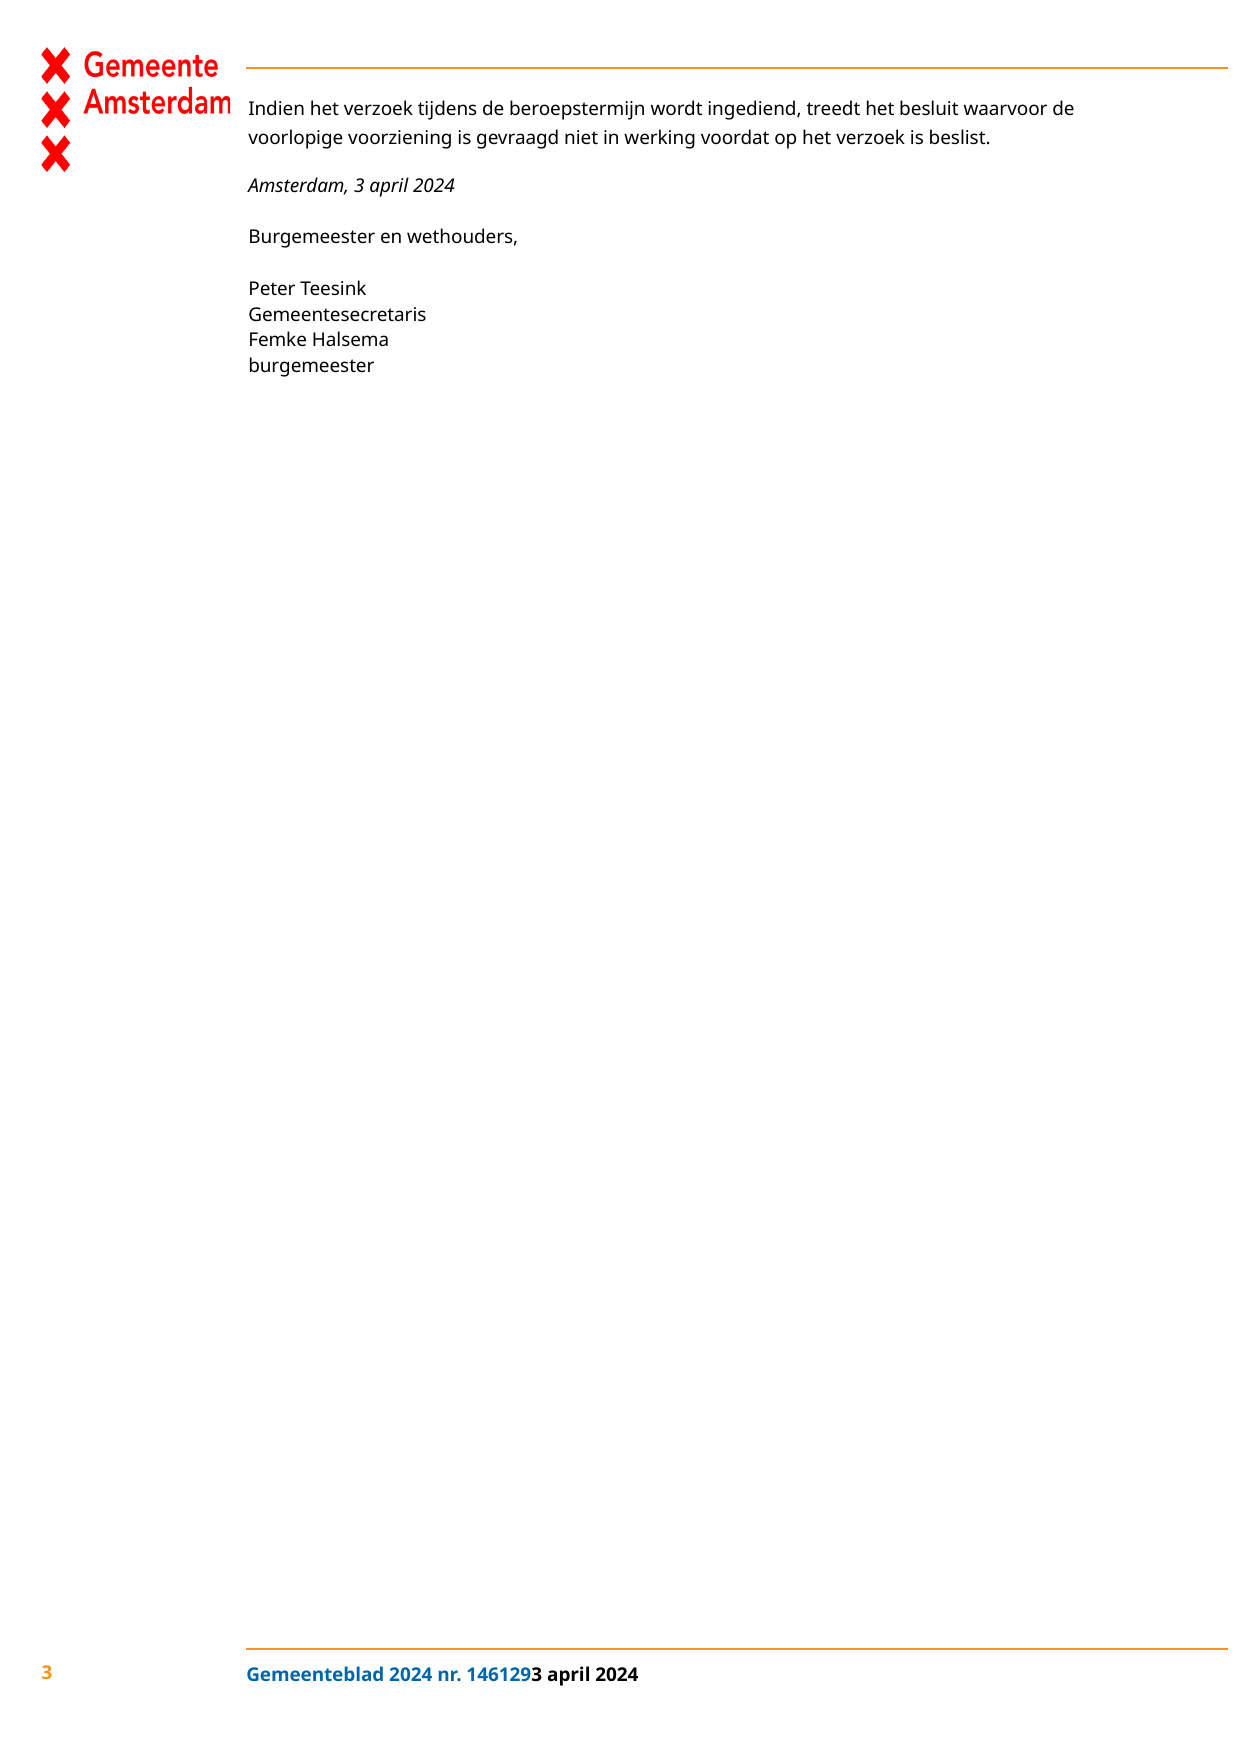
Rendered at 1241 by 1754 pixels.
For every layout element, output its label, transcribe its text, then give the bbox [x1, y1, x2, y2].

text Peter Teesink [248, 275, 1152, 301]
text Burgemeester en wethouders, [248, 224, 1152, 249]
text Femke Halsema [248, 327, 1152, 352]
text Amsterdam, 3 april 2024 [248, 172, 1152, 198]
picture [41, 47, 231, 172]
text Gemeentesecretaris [248, 301, 1152, 327]
text burgemeester [248, 352, 1152, 378]
text Indien het verzoek tijdens de beroepstermijn wordt ingediend, treedt het besluit waarvoor de voorlopige voorziening is gevraagd niet in werking voordat op het verzoek is beslist. [248, 95, 1152, 150]
